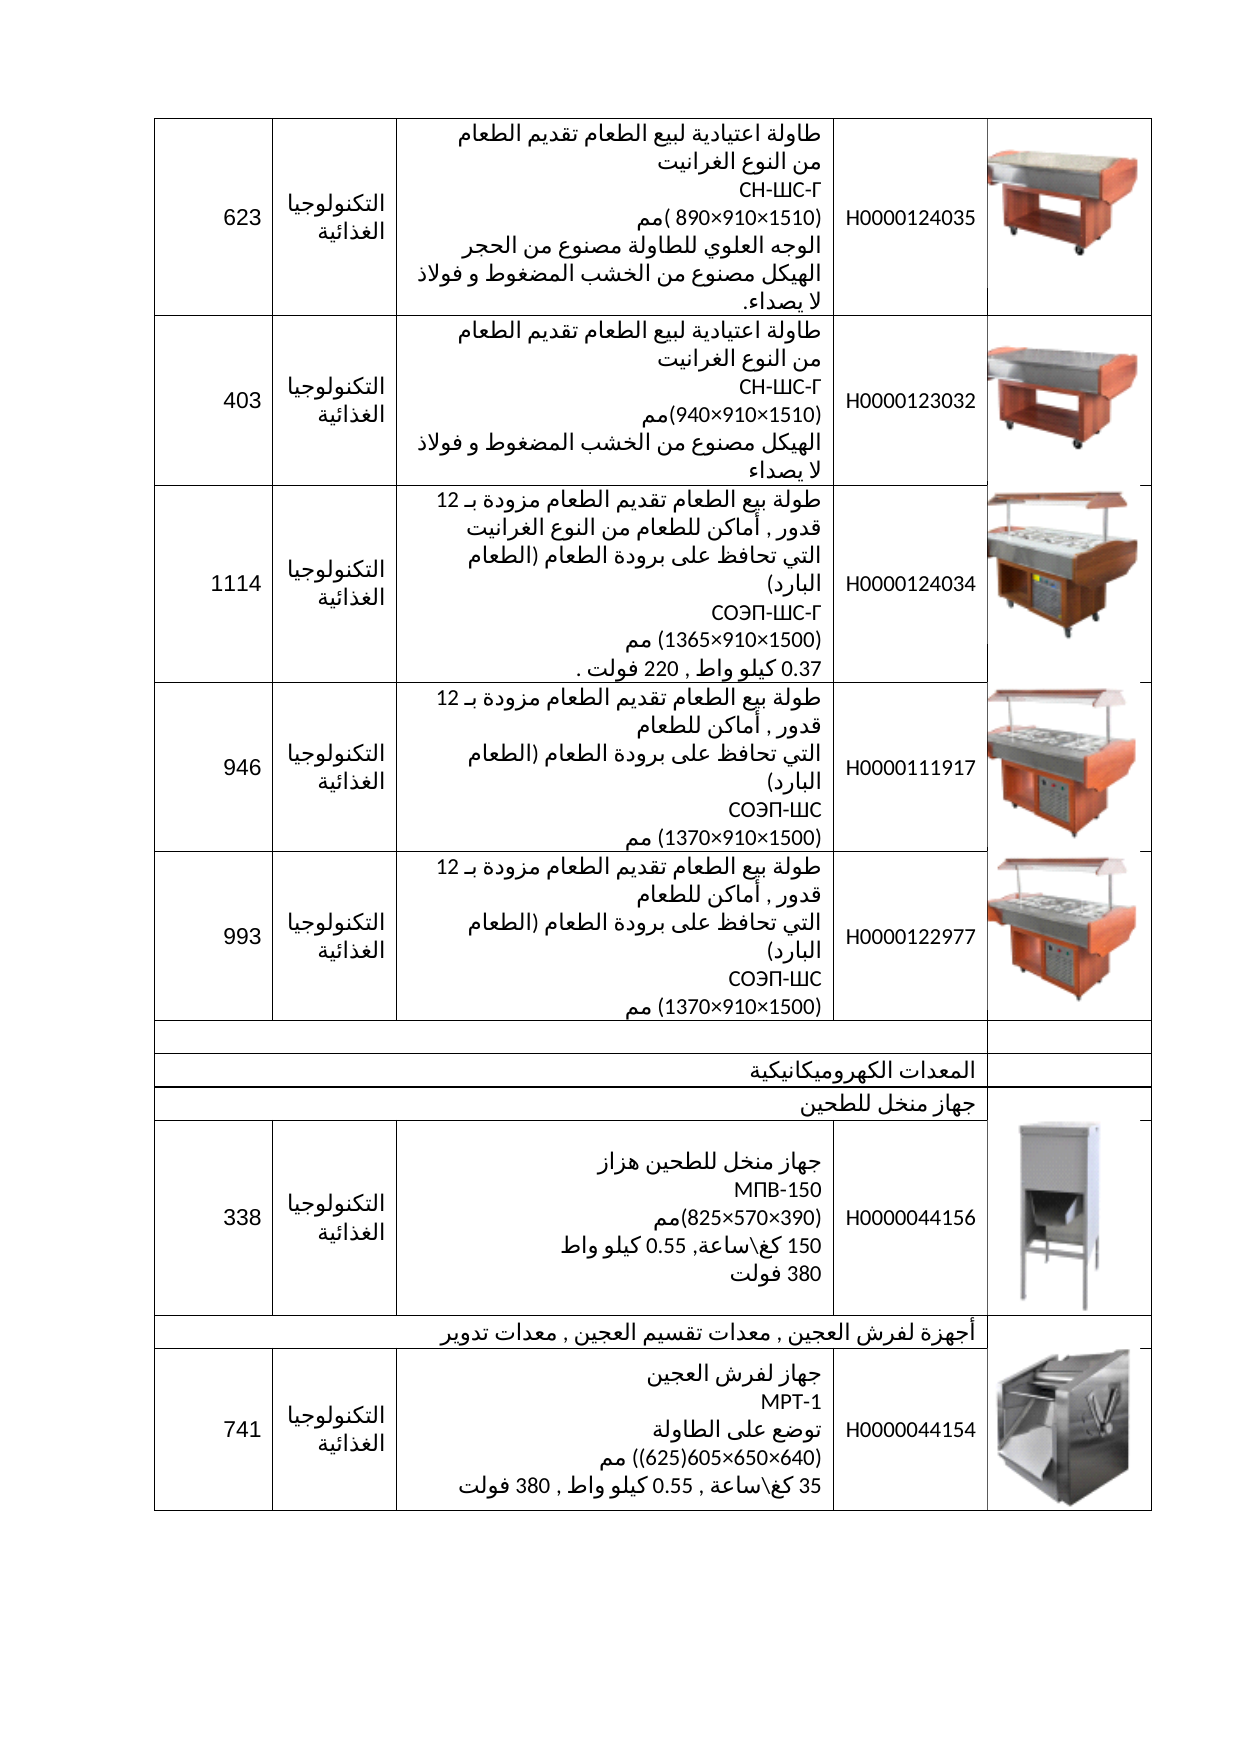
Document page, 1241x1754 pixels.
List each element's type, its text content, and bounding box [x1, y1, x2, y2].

table_cell [155, 1021, 987, 1053]
table_cell [988, 1316, 1151, 1348]
table_cell التكنولوجيا الغذائية [273, 119, 396, 315]
table_cell 338 [155, 1121, 272, 1314]
table_cell التكنولوجيا الغذائية [273, 316, 396, 484]
table_cell 1114 [155, 486, 272, 682]
table_cell Н0000124035 [834, 119, 987, 315]
table_cell أجهزة لفرش العجين , معدات تقسيم العجين , معدات تدوير [155, 1316, 987, 1348]
table_cell 741 [155, 1349, 272, 1510]
table_cell جهاز منخل للطحين [155, 1088, 987, 1120]
table_cell Н0000122977 [834, 852, 987, 1020]
table_cell [988, 1054, 1151, 1086]
table_cell [988, 316, 1151, 484]
table_cell التكنولوجيا الغذائية [273, 852, 396, 1020]
table_cell 993 [155, 852, 272, 1020]
table_cell التكنولوجيا الغذائية [273, 486, 396, 682]
table_cell المعدات الكهروميكانيكية [155, 1054, 987, 1086]
table_cell [988, 1088, 1151, 1120]
table_cell 623 [155, 119, 272, 315]
table_cell Н0000123032 [834, 316, 987, 484]
table_cell [1141, 1121, 1151, 1314]
table_cell [988, 852, 1151, 1020]
table_cell طاولة اعتيادية لبيع الطعام تقديم الطعام من النوع الغرانيت СН-ШС-Г (1510×910×890 )مم الوجه العلوي للطاولة مصنوع من الحجر الهيكل مصنوع من الخشب المضغوط و فولاذ لا يصداء. [397, 119, 833, 315]
table_cell [988, 683, 1151, 851]
table_cell [988, 486, 1151, 682]
table_cell Н0000044154 [834, 1349, 987, 1510]
table_cell طاولة اعتيادية لبيع الطعام تقديم الطعام من النوع الغرانيت СН-ШС-Г (1510×910×940)مم الهيكل مصنوع من الخشب المضغوط و فولاذ لا يصداء [397, 316, 833, 484]
table_cell [988, 119, 1151, 315]
table_cell [988, 1021, 1151, 1053]
table_cell التكنولوجيا الغذائية [273, 683, 396, 851]
table_cell التكنولوجيا الغذائية [273, 1121, 396, 1314]
table_cell 403 [155, 316, 272, 484]
table_cell [1141, 1349, 1151, 1510]
table_cell طولة بيع الطعام تقديم الطعام مزودة بـ 12 قدور , أماكن للطعام التي تحافظ على برودة الطعام (الطعام البارد) СОЭП-ШС (1500×910×1370) مم [397, 683, 833, 851]
table_cell التكنولوجيا الغذائية [273, 1349, 396, 1510]
table_cell Н0000111917 [834, 683, 987, 851]
table_cell طولة بيع الطعام تقديم الطعام مزودة بـ 12 قدور , أماكن للطعام من النوع الغرانيت التي تحافظ على برودة الطعام (الطعام البارد) СОЭП-ШС-Г (1500×910×1365) مم 0.37 كيلو واط , 220 فولت . [397, 486, 833, 682]
table_cell طولة بيع الطعام تقديم الطعام مزودة بـ 12 قدور , أماكن للطعام التي تحافظ على برودة الطعام (الطعام البارد) СОЭП-ШС (1500×910×1370) مم [397, 852, 833, 1020]
table_cell Н0000044156 [834, 1121, 987, 1314]
table_cell جهاز لفرش العجين МРТ-1 توضع على الطاولة (640×650×605(625)) مم 35 كغ\ساعة , 0.55 كيلو واط , 380 فولت [397, 1349, 833, 1510]
table_cell Н0000124034 [834, 486, 987, 682]
table_cell جهاز منخل للطحين هزاز МПВ-150 (390×570×825)مم 150 كغ\ساعة, 0.55 كيلو واط 380 فولت [397, 1121, 833, 1314]
table_cell 946 [155, 683, 272, 851]
